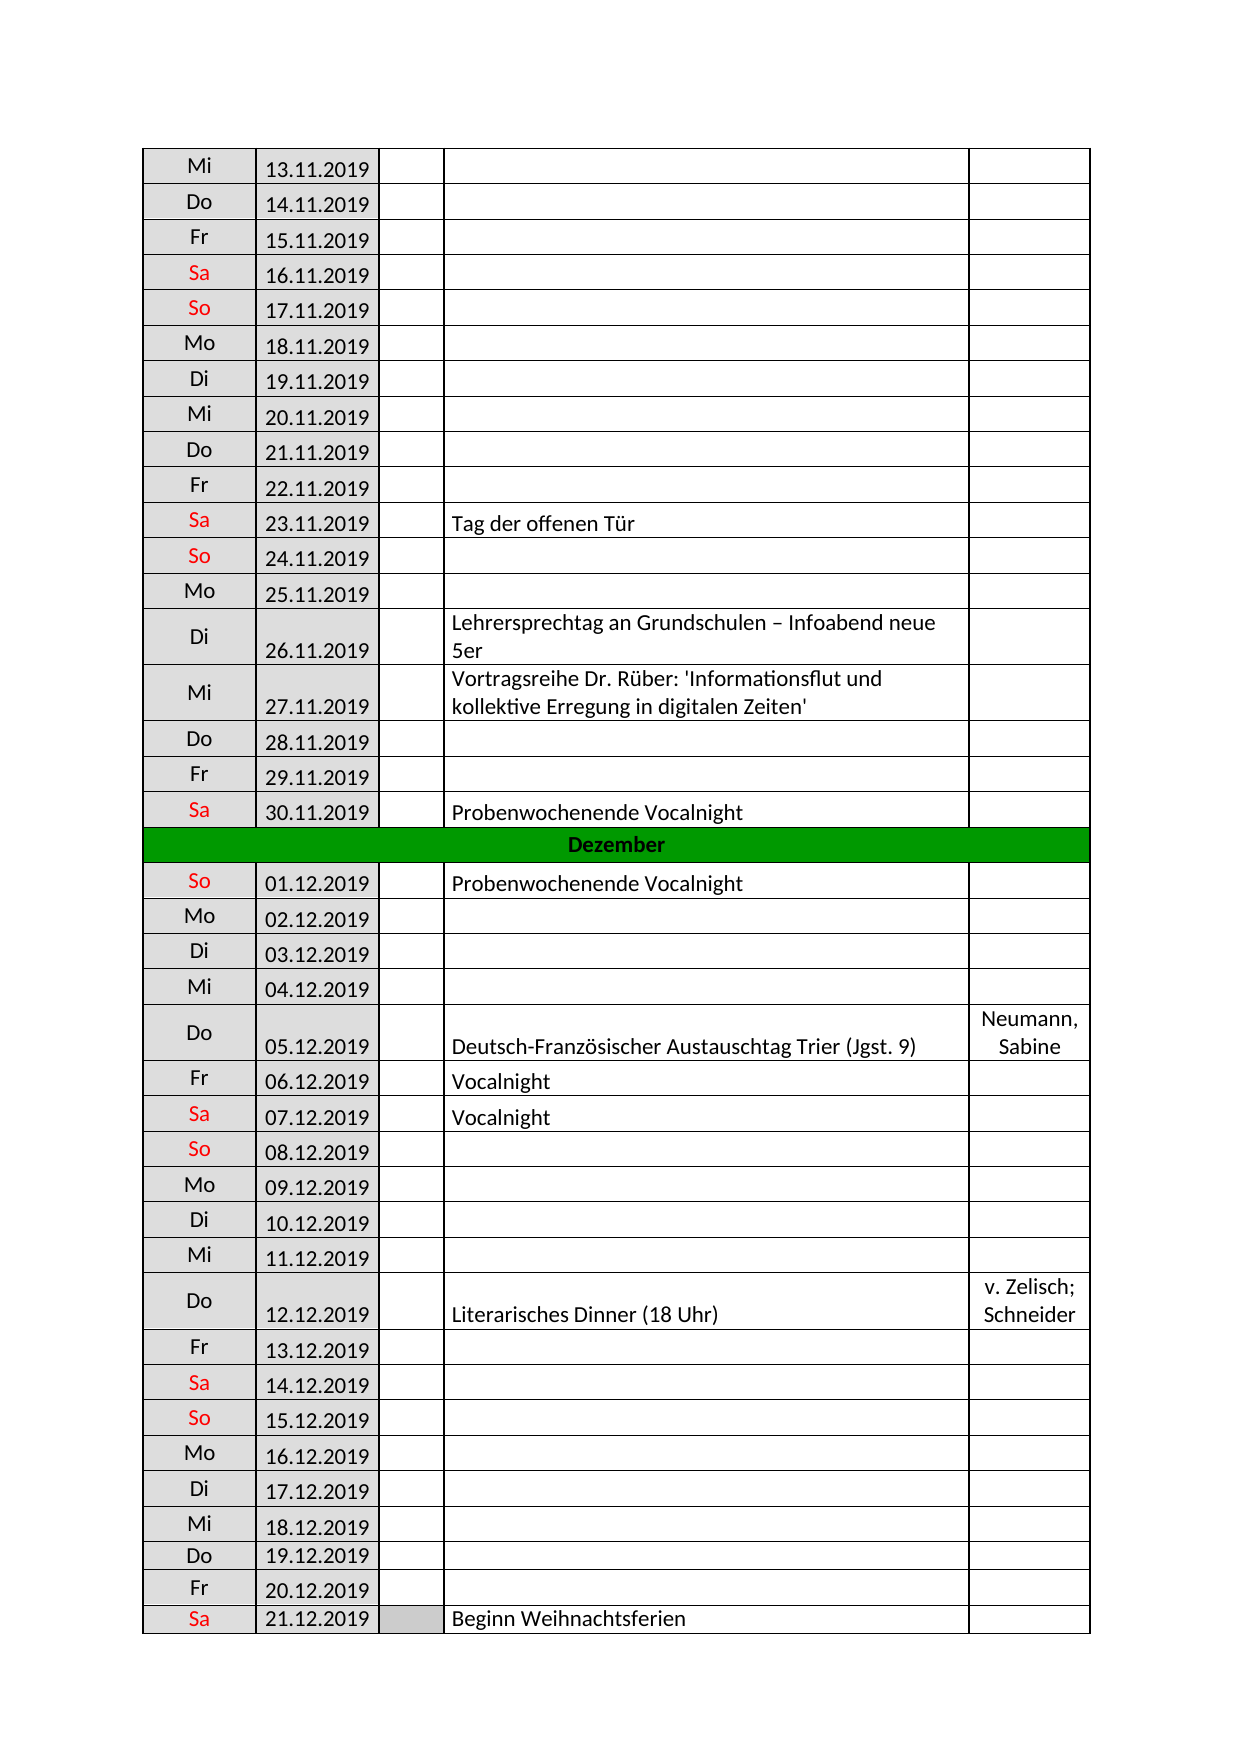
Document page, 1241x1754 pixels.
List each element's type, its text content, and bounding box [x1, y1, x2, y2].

table_cell 16.11.2019 [257, 255, 378, 289]
table_cell Sa [144, 1606, 255, 1633]
table_cell Probenwochenende Vocalnight [445, 863, 968, 897]
table_cell 29.11.2019 [257, 757, 378, 791]
table_cell [445, 934, 968, 968]
table_cell Mo [144, 1436, 255, 1470]
table_cell [445, 1471, 968, 1506]
table_cell 25.11.2019 [257, 574, 378, 608]
table_cell [445, 184, 968, 218]
table_cell [445, 1202, 968, 1237]
table_cell Di [144, 609, 255, 664]
table_cell [380, 609, 443, 664]
table_cell [380, 1542, 443, 1569]
table_cell [445, 1507, 968, 1541]
table_cell 04.12.2019 [257, 969, 378, 1004]
table_cell [445, 255, 968, 289]
table_cell 28.11.2019 [257, 721, 378, 756]
table_cell 02.12.2019 [257, 899, 378, 933]
table_cell [445, 721, 968, 756]
table_cell [380, 1570, 443, 1604]
table_cell [970, 934, 1089, 968]
table_cell 20.12.2019 [257, 1570, 378, 1604]
table_cell Fr [144, 467, 255, 502]
table_cell [380, 467, 443, 502]
table_cell [380, 503, 443, 537]
table_cell [970, 863, 1089, 897]
table_cell Vocalnight [445, 1096, 968, 1131]
table_cell So [144, 863, 255, 897]
table_cell [380, 721, 443, 756]
table_cell [445, 1238, 968, 1272]
table_cell [970, 899, 1089, 933]
table_cell Vortragsreihe Dr. Rüber: 'Informationsflut und kollektive Erregung in digitalen Zeiten' [445, 665, 968, 720]
table_cell [445, 432, 968, 466]
table_cell Probenwochenende Vocalnight [445, 792, 968, 827]
table_cell [445, 467, 968, 502]
table_cell [970, 1096, 1089, 1131]
table_cell Mi [144, 1507, 255, 1541]
table_cell 23.11.2019 [257, 503, 378, 537]
table_cell [970, 969, 1089, 1004]
table_cell [380, 397, 443, 431]
table_cell Literarisches Dinner (18 Uhr) [445, 1273, 968, 1328]
table_cell [445, 1132, 968, 1166]
table_cell [380, 757, 443, 791]
table_cell [380, 1273, 443, 1328]
table_cell [445, 1400, 968, 1435]
table_cell 14.11.2019 [257, 184, 378, 218]
table_cell Mi [144, 397, 255, 431]
table_cell 14.12.2019 [257, 1365, 378, 1399]
table_cell [380, 1061, 443, 1095]
table_cell 11.12.2019 [257, 1238, 378, 1272]
table_cell [445, 969, 968, 1004]
table_cell Mo [144, 899, 255, 933]
table_cell [970, 721, 1089, 756]
table_cell [445, 361, 968, 396]
table_cell So [144, 1400, 255, 1435]
table_cell [380, 361, 443, 396]
table_cell Fr [144, 1570, 255, 1604]
table_cell [970, 1507, 1089, 1541]
table_cell So [144, 290, 255, 325]
table_cell [380, 1400, 443, 1435]
table_cell 06.12.2019 [257, 1061, 378, 1095]
table_cell [445, 220, 968, 254]
table_cell [380, 538, 443, 573]
table_cell [380, 1507, 443, 1541]
table_cell 17.12.2019 [257, 1471, 378, 1506]
table_cell So [144, 1132, 255, 1166]
table_cell [970, 1132, 1089, 1166]
table_cell [970, 574, 1089, 608]
table_cell 18.12.2019 [257, 1507, 378, 1541]
table_cell [380, 1365, 443, 1399]
table_cell Mi [144, 149, 255, 183]
table_cell Lehrersprechtag an Grundschulen – Infoabend neue 5er [445, 609, 968, 664]
table_cell [445, 1330, 968, 1364]
table_cell [445, 397, 968, 431]
table_cell [970, 290, 1089, 325]
table_cell Sa [144, 255, 255, 289]
table_cell [380, 1132, 443, 1166]
table_cell [970, 467, 1089, 502]
table_cell [380, 1606, 443, 1633]
table_cell Di [144, 1202, 255, 1237]
table_cell Sa [144, 1365, 255, 1399]
table_cell 20.11.2019 [257, 397, 378, 431]
table_cell [380, 1096, 443, 1131]
table_cell [380, 255, 443, 289]
table_cell [970, 1436, 1089, 1470]
table_cell Do [144, 1542, 255, 1569]
table_cell [970, 184, 1089, 218]
table_cell v. Zelisch; Schneider [970, 1273, 1089, 1328]
table_cell [380, 1167, 443, 1201]
table_cell [380, 899, 443, 933]
table_cell Do [144, 184, 255, 218]
table_cell 21.11.2019 [257, 432, 378, 466]
table_cell [970, 1400, 1089, 1435]
table_cell [380, 665, 443, 720]
table_cell [970, 255, 1089, 289]
table_cell [445, 757, 968, 791]
table_cell 19.12.2019 [257, 1542, 378, 1569]
table_cell [380, 149, 443, 183]
table_cell [445, 899, 968, 933]
table_cell 30.11.2019 [257, 792, 378, 827]
table_cell Mo [144, 326, 255, 360]
table_cell 12.12.2019 [257, 1273, 378, 1328]
table_cell 10.12.2019 [257, 1202, 378, 1237]
table_cell Sa [144, 792, 255, 827]
table_cell Deutsch-Französischer Austauschtag Trier (Jgst. 9) [445, 1005, 968, 1060]
table_cell Do [144, 1005, 255, 1060]
table_cell [970, 326, 1089, 360]
table_cell [380, 574, 443, 608]
table_cell Vocalnight [445, 1061, 968, 1095]
table_cell [970, 665, 1089, 720]
table_cell Do [144, 432, 255, 466]
table_cell [970, 1542, 1089, 1569]
table_cell [970, 1238, 1089, 1272]
table_cell [445, 326, 968, 360]
table_cell Di [144, 934, 255, 968]
table_cell Dezember [144, 828, 1089, 862]
table_cell [970, 792, 1089, 827]
table_cell 26.11.2019 [257, 609, 378, 664]
table_cell Fr [144, 220, 255, 254]
table_cell Tag der offenen Tür [445, 503, 968, 537]
table_cell Do [144, 1273, 255, 1328]
table_cell [445, 538, 968, 573]
table_cell [970, 397, 1089, 431]
table_cell [970, 503, 1089, 537]
table_cell [970, 1202, 1089, 1237]
table_cell Fr [144, 1061, 255, 1095]
table_cell 15.12.2019 [257, 1400, 378, 1435]
table_cell [445, 1542, 968, 1569]
table_cell 22.11.2019 [257, 467, 378, 502]
table_cell 27.11.2019 [257, 665, 378, 720]
table_cell Fr [144, 1330, 255, 1364]
table_cell [445, 149, 968, 183]
table_cell [380, 792, 443, 827]
table_cell [380, 220, 443, 254]
table_cell 07.12.2019 [257, 1096, 378, 1131]
table_cell 08.12.2019 [257, 1132, 378, 1166]
table_cell Mi [144, 969, 255, 1004]
table_cell [380, 1436, 443, 1470]
table_cell [380, 934, 443, 968]
table_cell 05.12.2019 [257, 1005, 378, 1060]
table_cell [970, 1606, 1089, 1633]
table_cell Do [144, 721, 255, 756]
table_cell [445, 1167, 968, 1201]
table_cell [970, 432, 1089, 466]
table_cell 09.12.2019 [257, 1167, 378, 1201]
table_cell [445, 290, 968, 325]
table_cell 13.11.2019 [257, 149, 378, 183]
table_cell [380, 1202, 443, 1237]
table_cell [380, 1005, 443, 1060]
table_cell 21.12.2019 [257, 1606, 378, 1633]
table_cell 13.12.2019 [257, 1330, 378, 1364]
table_cell Neumann, Sabine [970, 1005, 1089, 1060]
table_cell [970, 757, 1089, 791]
table_cell [970, 538, 1089, 573]
table_cell 24.11.2019 [257, 538, 378, 573]
table_cell Mo [144, 574, 255, 608]
table_cell So [144, 538, 255, 573]
table_cell [380, 863, 443, 897]
table_cell [380, 432, 443, 466]
table_cell 01.12.2019 [257, 863, 378, 897]
table_cell Beginn Weihnachtsferien [445, 1606, 968, 1633]
table_cell 03.12.2019 [257, 934, 378, 968]
table_cell [970, 149, 1089, 183]
table_cell Fr [144, 757, 255, 791]
table_cell [445, 574, 968, 608]
table_cell Mi [144, 665, 255, 720]
table_cell 17.11.2019 [257, 290, 378, 325]
table_cell Di [144, 1471, 255, 1506]
table_cell 19.11.2019 [257, 361, 378, 396]
table_cell [445, 1570, 968, 1604]
table_cell 15.11.2019 [257, 220, 378, 254]
table_cell [445, 1436, 968, 1470]
table_cell [380, 1238, 443, 1272]
table_cell [970, 361, 1089, 396]
table_cell Sa [144, 1096, 255, 1131]
table_cell [970, 1365, 1089, 1399]
table_cell [380, 969, 443, 1004]
table_cell [970, 609, 1089, 664]
table_cell [970, 1471, 1089, 1506]
table_cell [970, 1330, 1089, 1364]
table_cell [380, 326, 443, 360]
table_cell [380, 290, 443, 325]
table_cell [380, 184, 443, 218]
table_cell [970, 220, 1089, 254]
table_cell [380, 1330, 443, 1364]
table_cell Di [144, 361, 255, 396]
table_cell [970, 1570, 1089, 1604]
table_cell 18.11.2019 [257, 326, 378, 360]
table_cell Sa [144, 503, 255, 537]
table_cell Mo [144, 1167, 255, 1201]
table_cell [970, 1061, 1089, 1095]
table_cell [970, 1167, 1089, 1201]
table_cell 16.12.2019 [257, 1436, 378, 1470]
table_cell Mi [144, 1238, 255, 1272]
table_cell [380, 1471, 443, 1506]
table_cell [445, 1365, 968, 1399]
